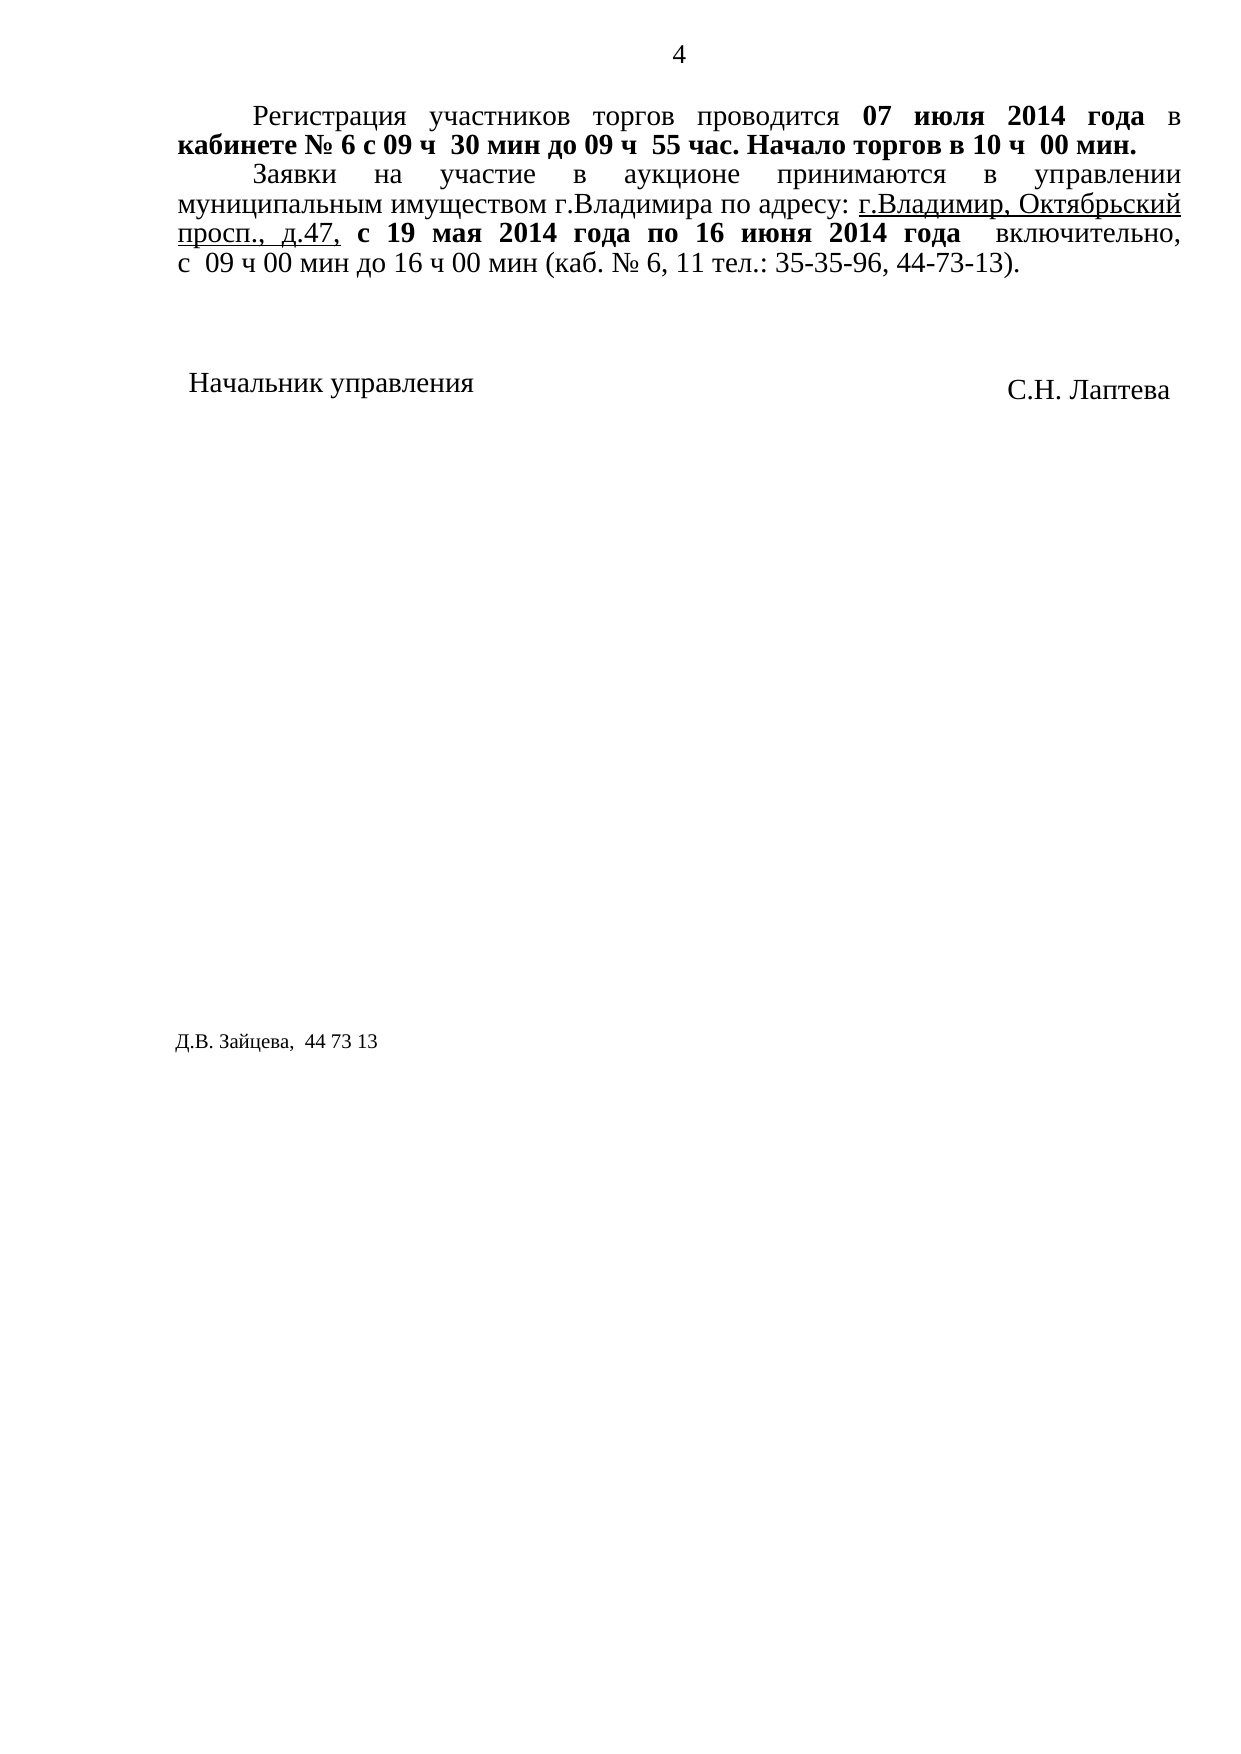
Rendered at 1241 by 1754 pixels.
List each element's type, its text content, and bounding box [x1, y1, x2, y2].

table_header С.Н. Лаптева [709, 367, 1181, 405]
text Д.В. Зайцева, 44 73 13 [175, 1030, 1181, 1053]
text Заявки на участие в аукционе принимаются в управлении муниципальным имуществом г.Владимира по адресу: г.Владимир, Октябрьский просп., д.47, с 19 мая 2014 года по 16 июня 2014 года включительно, с 09 ч 00 мин до 16 ч 00 мин (каб. № 6, 11 тел.: 35-35-96, 44-73-13). [177, 160, 1181, 278]
table_header Начальник управления [177, 367, 649, 405]
table_header [650, 367, 708, 405]
text Регистрация участников торгов проводится 07 июля 2014 года в кабинете № 6 с 09 ч 30 мин до 09 ч 55 час. Начало торгов в 10 ч 00 мин. [177, 101, 1181, 160]
